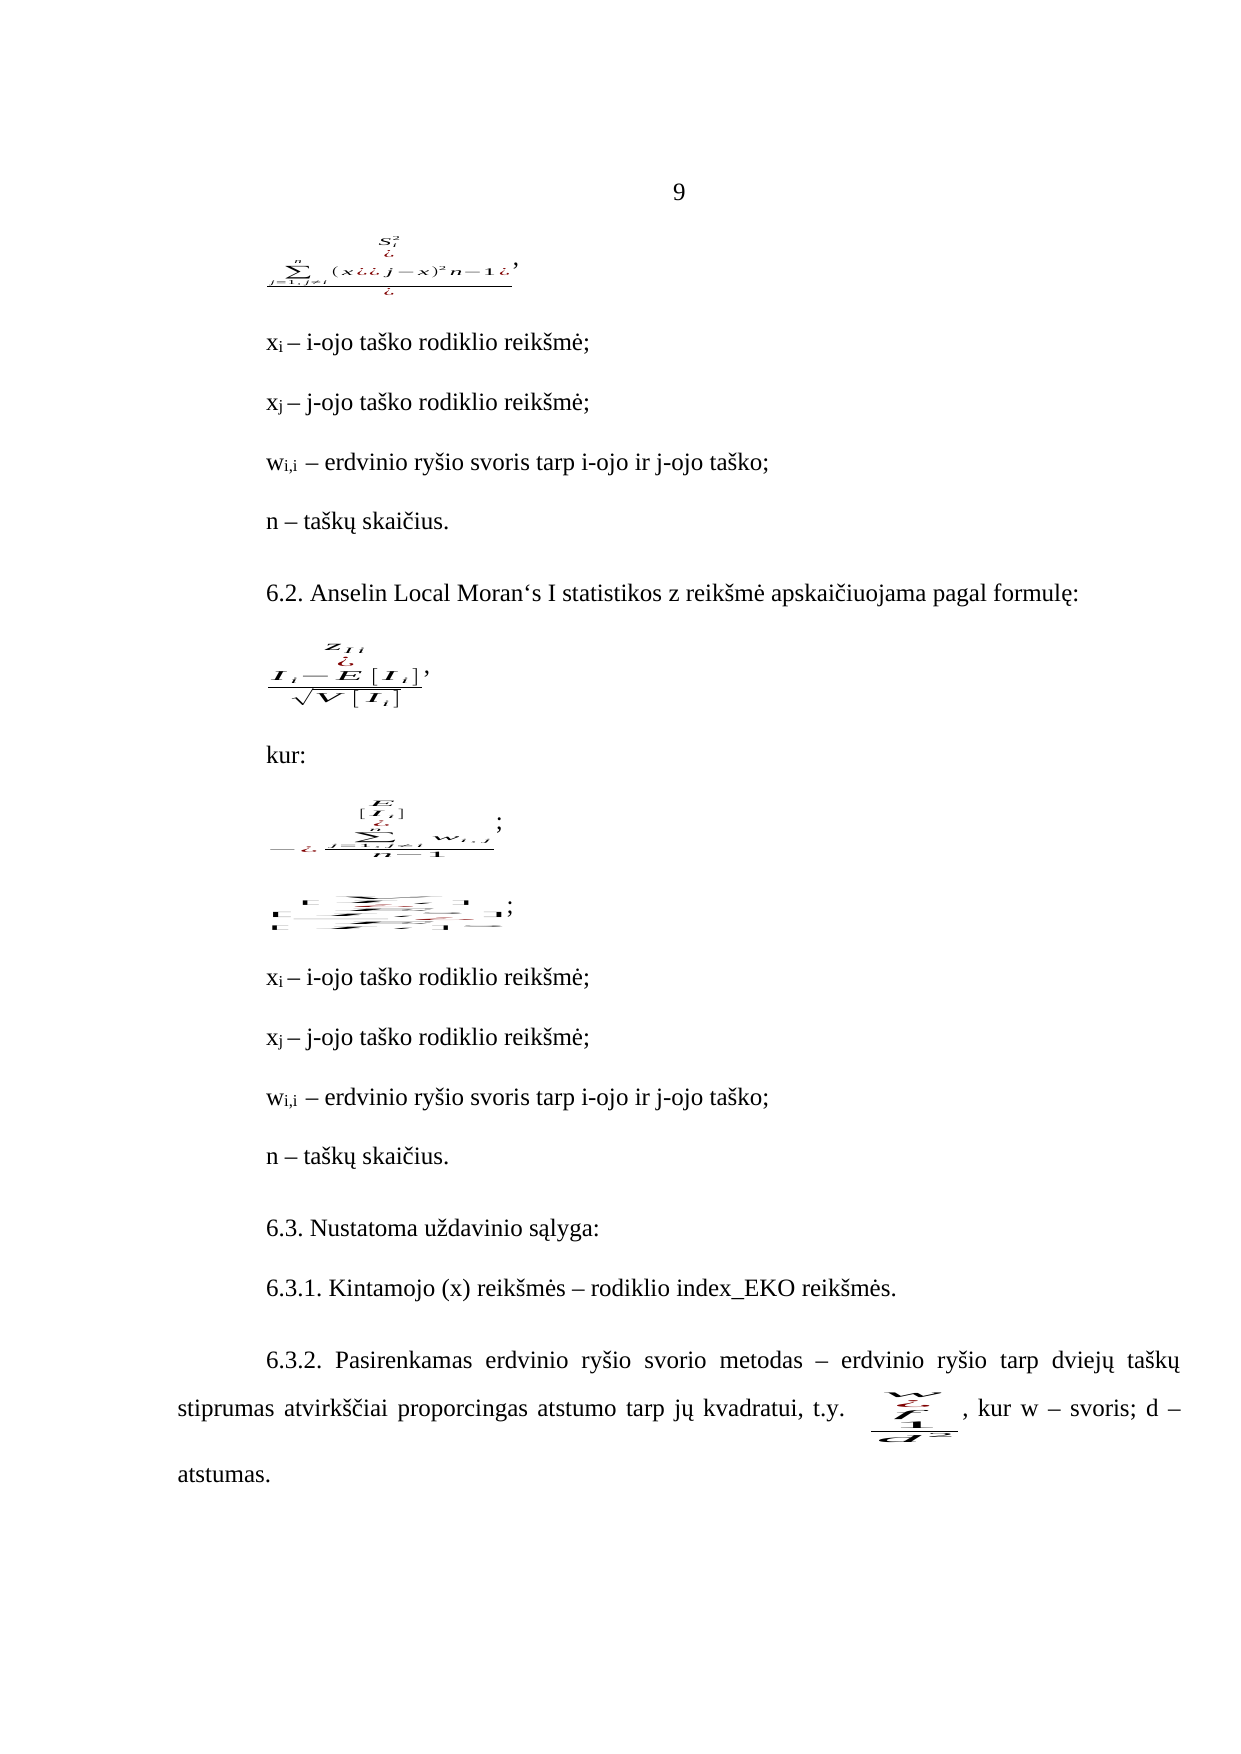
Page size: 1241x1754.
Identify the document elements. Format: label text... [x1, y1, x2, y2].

text ; [177, 799, 1181, 859]
text n – taškų skaičius. [177, 1141, 1181, 1170]
text n – taškų skaičius. [177, 506, 1181, 535]
text 6.3. Nustatoma uždavinio sąlyga: [177, 1213, 1181, 1242]
text ; [177, 890, 1181, 931]
text , [177, 235, 1181, 296]
text xi – i-ojo taško rodiklio reikšmė; [177, 962, 1181, 991]
text 6.2. Anselin Local Moran‘s I statistikos z reikšmė apskaičiuojama pagal formulę: [177, 578, 1181, 607]
text xj – j-ojo taško rodiklio reikšmė; [177, 387, 1181, 415]
text wi,i – erdvinio ryšio svoris tarp i-ojo ir j-ojo taško; [177, 447, 1181, 475]
text xi – i-ojo taško rodiklio reikšmė; [177, 327, 1181, 356]
text wi,i – erdvinio ryšio svoris tarp i-ojo ir j-ojo taško; [177, 1082, 1181, 1110]
text xj – j-ojo taško rodiklio reikšmė; [177, 1022, 1181, 1050]
text , [177, 638, 1181, 708]
text kur: [177, 740, 1181, 768]
text 6.3.1. Kintamojo (x) reikšmės – rodiklio index_EKO reikšmės. [177, 1273, 1181, 1302]
text 6.3.2. Pasirenkamas erdvinio ryšio svorio metodas – erdvinio ryšio tarp dviejų taškų stiprumas atvirkščiai proporcingas atstumo tarp jų kvadratui, t.y. , kur w – svoris; d – atstumas. [177, 1345, 1181, 1488]
